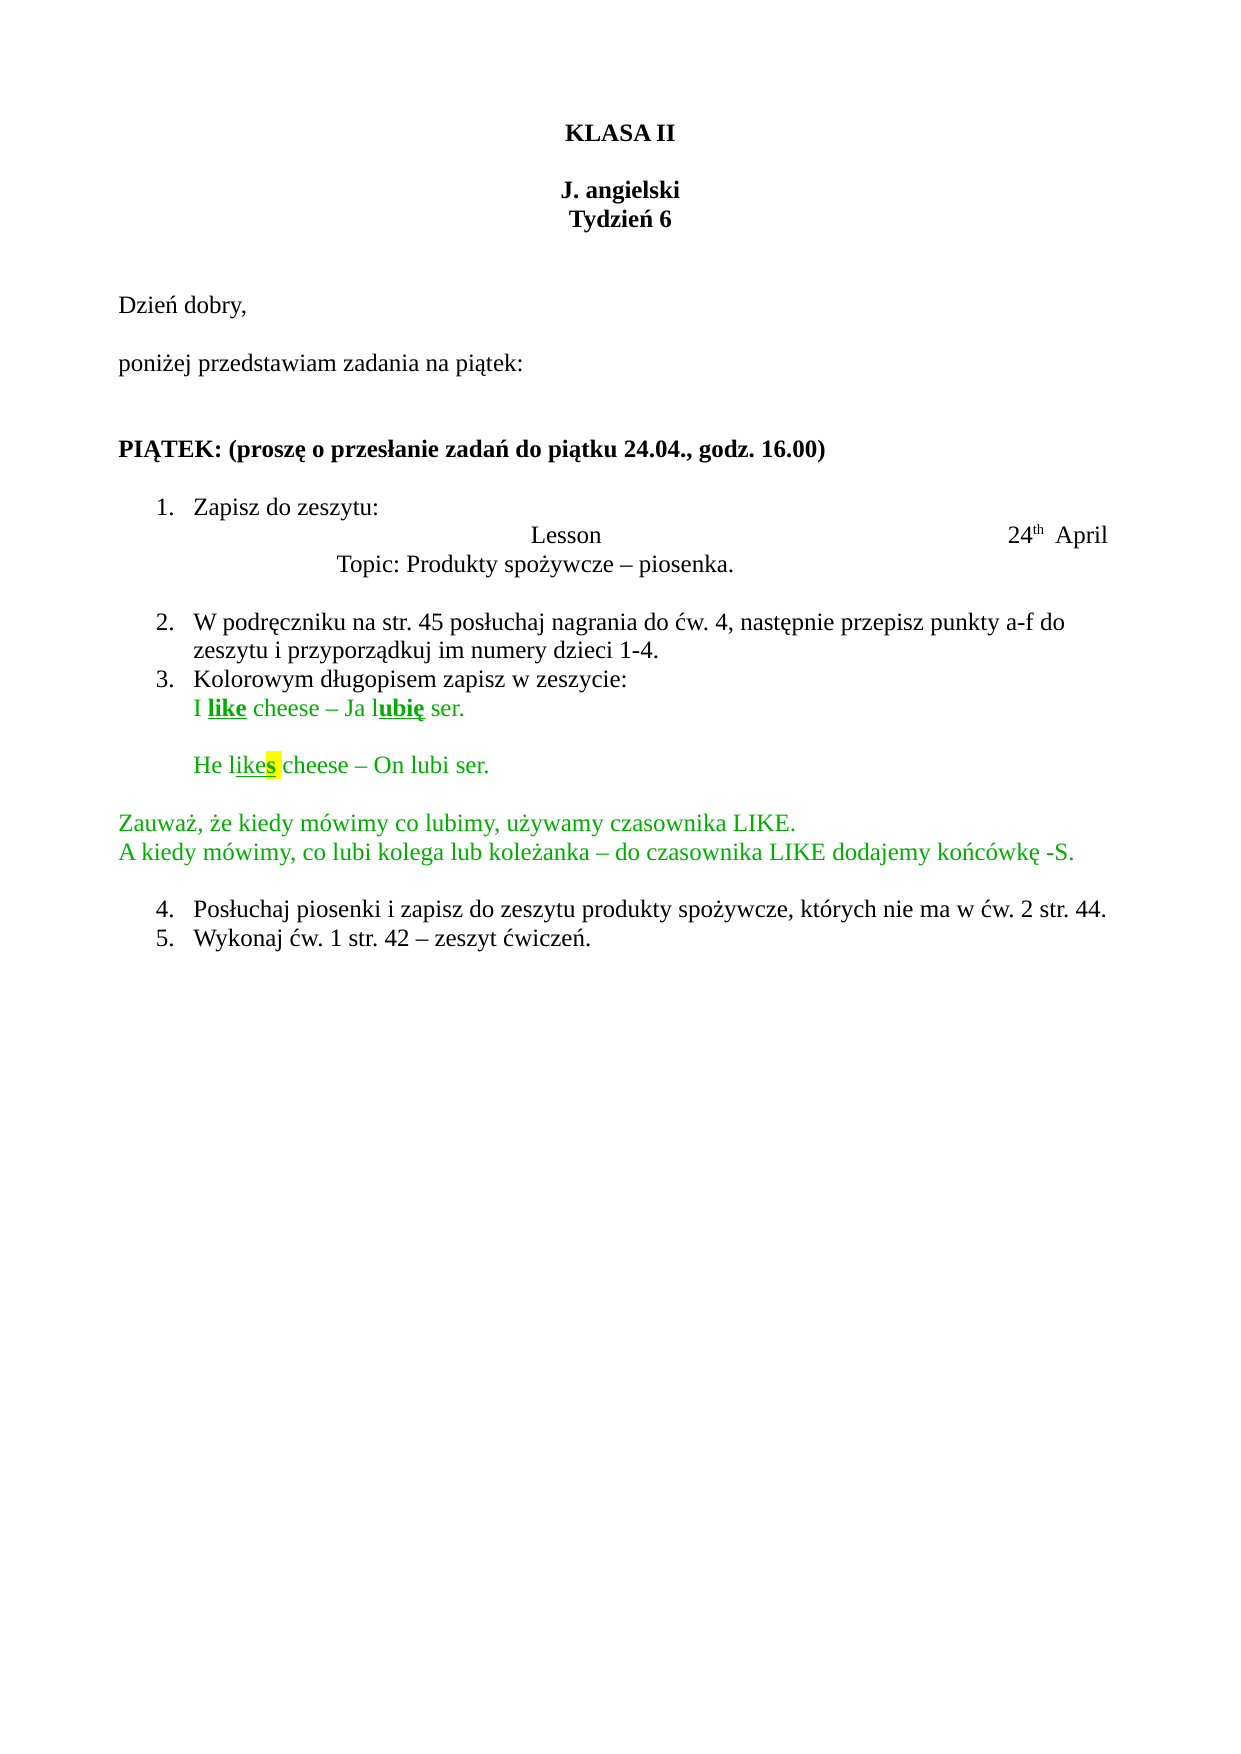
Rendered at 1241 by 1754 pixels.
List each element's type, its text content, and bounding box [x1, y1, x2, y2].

list W podręczniku na str. 45 posłuchaj nagrania do ćw. 4, następnie przepisz punkty a-f do zeszytu i przyporządkuj im numery dzieci 1-4. [156, 607, 1122, 664]
text PIĄTEK: (proszę o przesłanie zadań do piątku 24.04., godz. 16.00) [118, 434, 1122, 463]
text Tydzień 6 [118, 204, 1122, 233]
list Wykonaj ćw. 1 str. 42 – zeszyt ćwiczeń. [156, 923, 1122, 952]
text poniżej przedstawiam zadania na piątek: [118, 348, 1122, 377]
text A kiedy mówimy, co lubi kolega lub koleżanka – do czasownika LIKE dodajemy końcówkę -S. [118, 837, 1122, 866]
text He likes cheese – On lubi ser. [118, 751, 1122, 779]
text Lesson 24th April [118, 521, 1122, 549]
list Zapisz do zeszytu: [156, 492, 1122, 521]
text KLASA II [118, 118, 1122, 147]
text J. angielski [118, 176, 1122, 204]
list Posłuchaj piosenki i zapisz do zeszytu produkty spożywcze, których nie ma w ćw. 2 str. 44. [156, 894, 1122, 923]
text Zauważ, że kiedy mówimy co lubimy, używamy czasownika LIKE. [118, 808, 1122, 837]
text Dzień dobry, [118, 291, 1122, 319]
list Kolorowym długopisem zapisz w zeszycie: [156, 664, 1122, 693]
list I like cheese – Ja lubię ser. [156, 693, 1122, 722]
text Topic: Produkty spożywcze – piosenka. [118, 549, 1122, 578]
